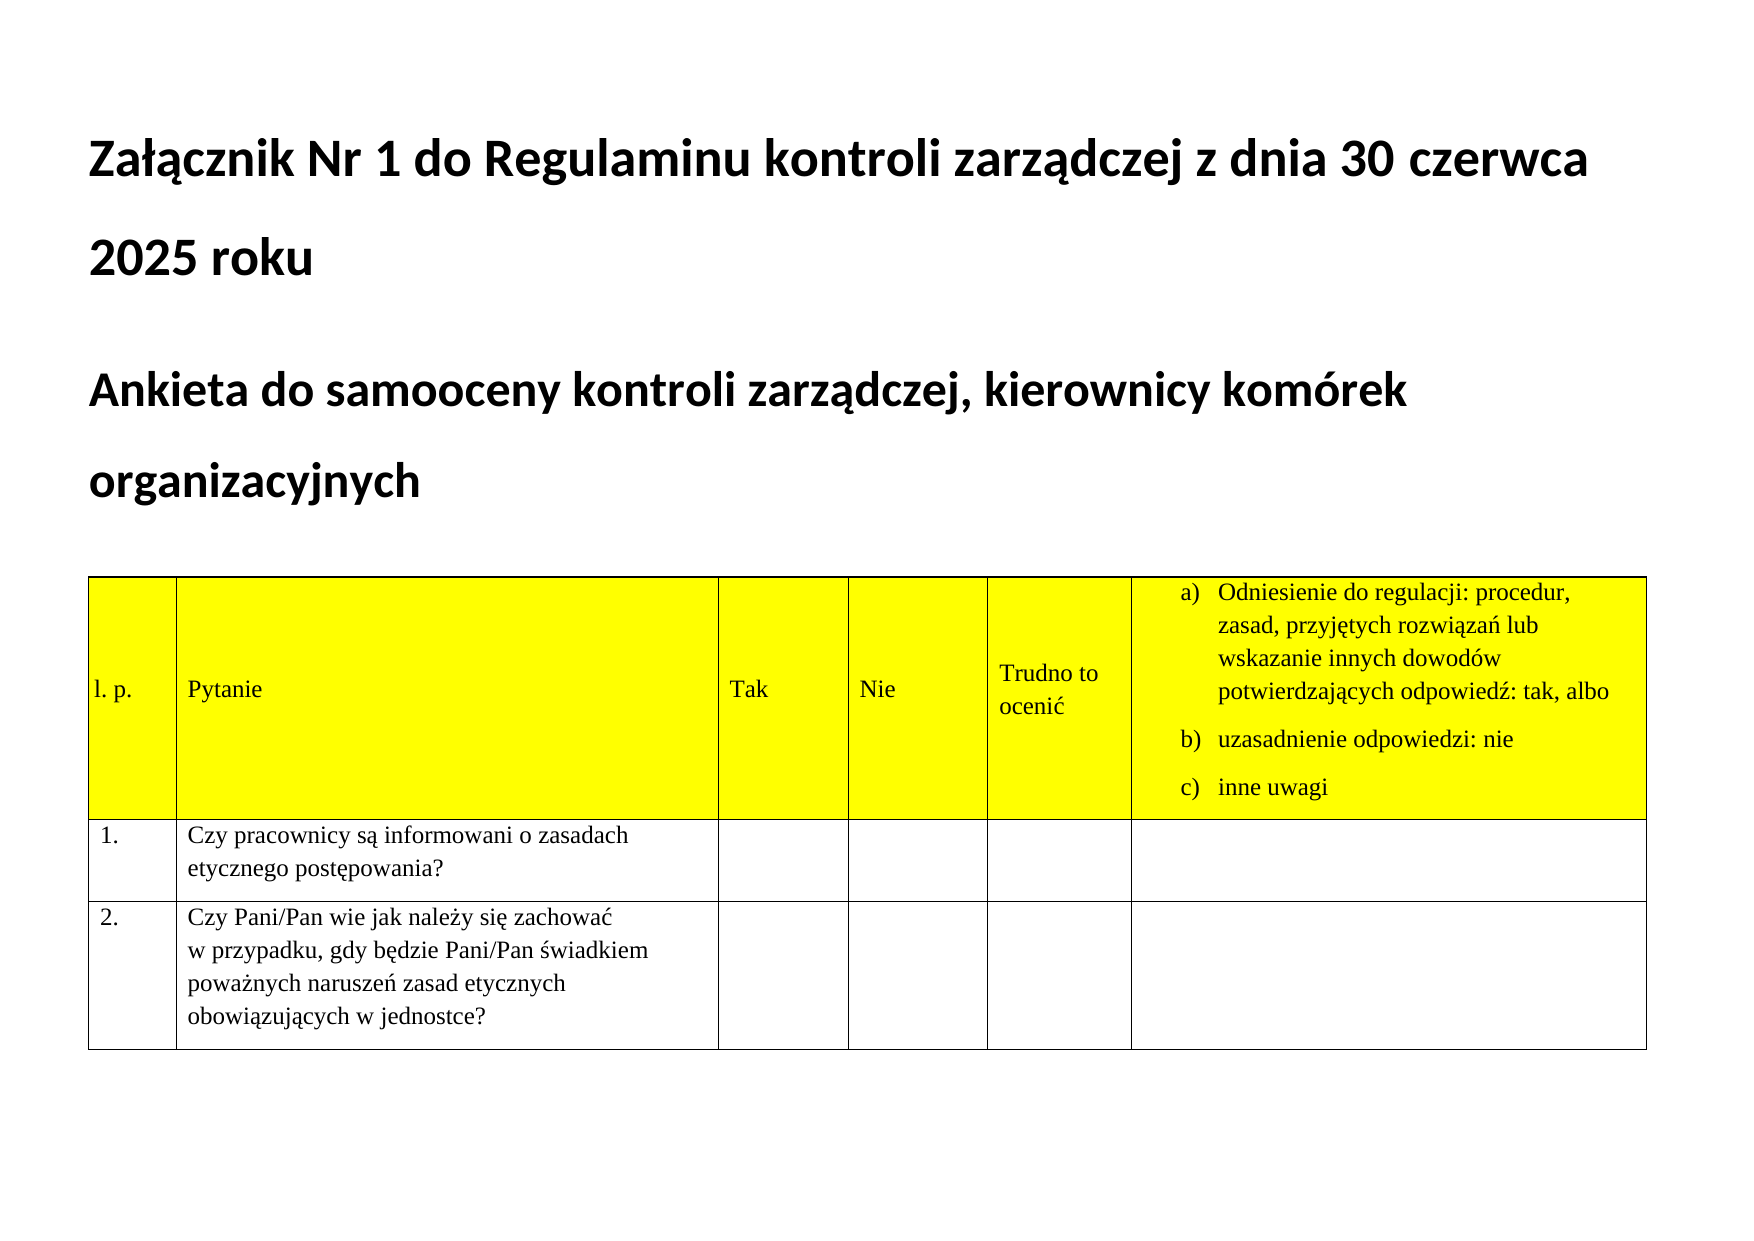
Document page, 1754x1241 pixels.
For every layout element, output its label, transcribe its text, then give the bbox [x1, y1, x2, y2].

table_header Nie [849, 578, 987, 819]
table_header Tak [719, 578, 848, 819]
table_cell [719, 902, 848, 1049]
table_cell [1132, 820, 1646, 901]
table_cell [89, 820, 176, 901]
table_cell [988, 902, 1131, 1049]
table_cell Czy Pani/Pan wie jak należy się zachować w przypadku, gdy będzie Pani/Pan świadkiem poważnych naruszeń zasad etycznych obowiązujących w jednostce? [177, 902, 718, 1049]
table_cell [849, 902, 987, 1049]
table_header l. p. [89, 578, 176, 819]
table_cell [849, 820, 987, 901]
table_cell [719, 820, 848, 901]
table_cell [1132, 902, 1646, 1049]
subtitle Ankieta do samooceny kontroli zarządczej, kierownicy komórek organizacyjnych [89, 358, 1695, 510]
table_cell [89, 902, 176, 1049]
table_header Trudno to ocenić [988, 578, 1131, 819]
table_cell Czy pracownicy są informowani o zasadach etycznego postępowania? [177, 820, 718, 901]
table_header Odniesienie do regulacji: procedur, zasad, przyjętych rozwiązań lub wskazanie innych dowodów potwierdzających odpowiedź: tak, albo uzasadnienie odpowiedzi: nie inne uwagi [1132, 578, 1646, 819]
subtitle Załącznik Nr 1 do Regulaminu kontroli zarządczej z dnia 30 czerwca 2025 roku [89, 124, 1695, 289]
table_header Pytanie [177, 578, 718, 819]
table_cell [988, 820, 1131, 901]
